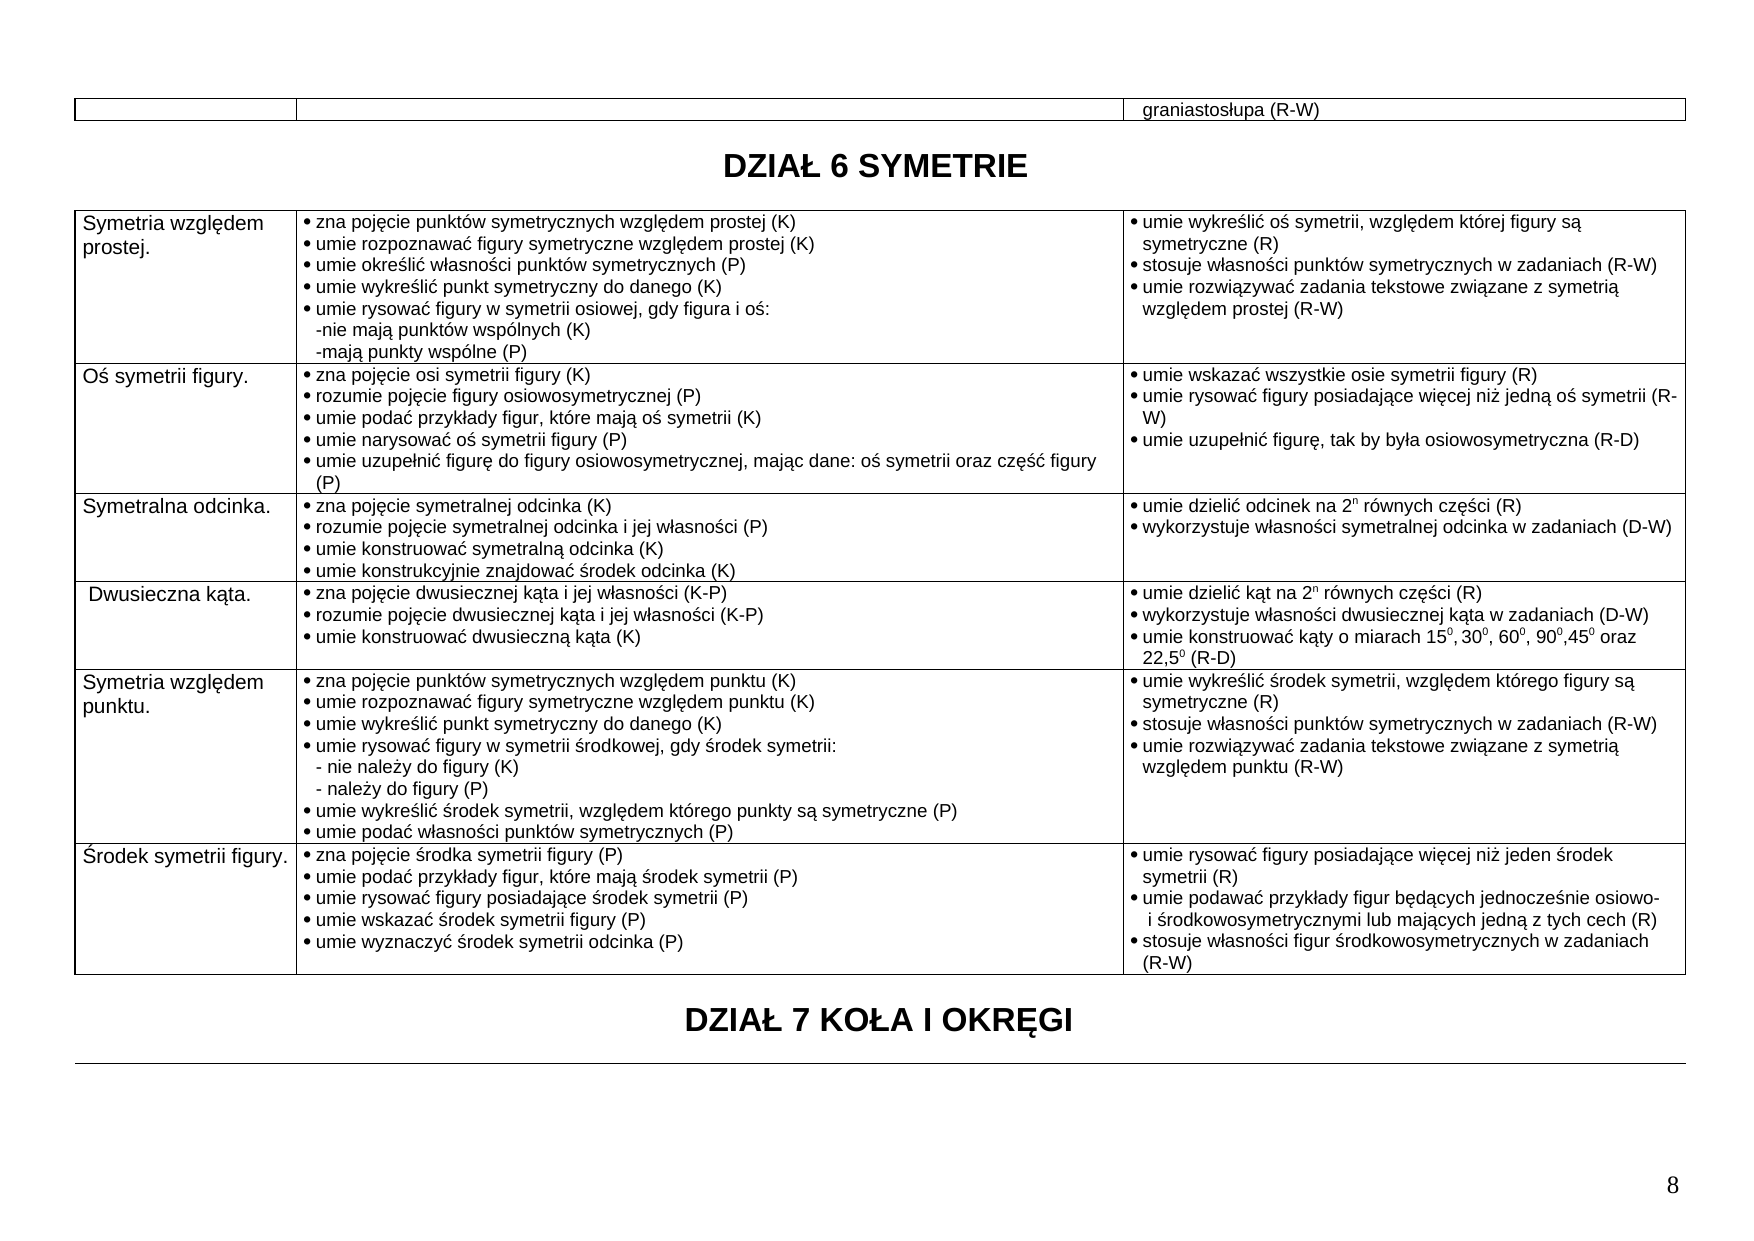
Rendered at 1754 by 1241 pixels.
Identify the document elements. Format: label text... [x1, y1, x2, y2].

table_cell [76, 99, 296, 120]
table_cell Dwusieczna kąta. [76, 582, 296, 669]
table_cell zna pojęcie środka symetrii figury (P) umie podać przykłady figur, które mają środek symetrii (P) umie rysować figury posiadające środek symetrii (P) umie wskazać środek symetrii figury (P) umie wyznaczyć środek symetrii odcinka (P) [297, 844, 1123, 973]
table_cell zna pojęcie punktów symetrycznych względem punktu (K) umie rozpoznawać figury symetryczne względem punktu (K) umie wykreślić punkt symetryczny do danego (K) umie rysować figury w symetrii środkowej, gdy środek symetrii: - nie należy do figury (K) - należy do figury (P) umie wykreślić środek symetrii, względem którego punkty są symetryczne (P) umie podać własności punktów symetrycznych (P) [297, 670, 1123, 843]
table_cell Symetralna odcinka. [76, 494, 296, 581]
table_cell Symetria względem punktu. [76, 670, 296, 843]
table_cell Symetria względem prostej. [76, 211, 296, 362]
table_cell umie wykreślić środek symetrii, względem którego figury są symetryczne (R) stosuje własności punktów symetrycznych w zadaniach (R-W) umie rozwiązywać zadania tekstowe związane z symetrią względem punktu (R-W) [1124, 670, 1685, 843]
table_cell umie wskazać wszystkie osie symetrii figury (R) umie rysować figury posiadające więcej niż jedną oś symetrii (R-W) umie uzupełnić figurę, tak by była osiowosymetryczna (R-D) [1124, 364, 1685, 493]
table_cell umie dzielić odcinek na 2n równych części (R) wykorzystuje własności symetralnej odcinka w zadaniach (D-W) [1124, 494, 1685, 581]
table_cell zna pojęcie symetralnej odcinka (K) rozumie pojęcie symetralnej odcinka i jej własności (P) umie konstruować symetralną odcinka (K) umie konstrukcyjnie znajdować środek odcinka (K) [297, 494, 1123, 581]
table_cell DZIAŁ 6 SYMETRIE [75, 121, 1686, 210]
table_cell zna pojęcie punktów symetrycznych względem prostej (K) umie rozpoznawać figury symetryczne względem prostej (K) umie określić własności punktów symetrycznych (P) umie wykreślić punkt symetryczny do danego (K) umie rysować figury w symetrii osiowej, gdy figura i oś: -nie mają punktów wspólnych (K) -mają punkty wspólne (P) [297, 211, 1123, 362]
table_cell DZIAŁ 7 KOŁA I OKRĘGI [75, 975, 1686, 1063]
table_cell umie dzielić kąt na 2n równych części (R) wykorzystuje własności dwusiecznej kąta w zadaniach (D-W) umie konstruować kąty o miarach 150, 300, 600, 900,450 oraz 22,50 (R-D) [1124, 582, 1685, 669]
table_cell graniastosłupa (R-W) [1124, 99, 1685, 120]
table_cell umie wykreślić oś symetrii, względem której figury są symetryczne (R) stosuje własności punktów symetrycznych w zadaniach (R-W) umie rozwiązywać zadania tekstowe związane z symetrią względem prostej (R-W) [1124, 211, 1685, 362]
table_cell Oś symetrii figury. [76, 364, 296, 493]
table_cell umie rysować figury posiadające więcej niż jeden środek symetrii (R) umie podawać przykłady figur będących jednocześnie osiowo- i środkowosymetrycznymi lub mających jedną z tych cech (R) stosuje własności figur środkowosymetrycznych w zadaniach (R-W) [1124, 844, 1685, 973]
table_cell zna pojęcie osi symetrii figury (K) rozumie pojęcie figury osiowosymetrycznej (P) umie podać przykłady figur, które mają oś symetrii (K) umie narysować oś symetrii figury (P) umie uzupełnić figurę do figury osiowosymetrycznej, mając dane: oś symetrii oraz część figury (P) [297, 364, 1123, 493]
table_cell [297, 99, 1123, 120]
table_cell Środek symetrii figury. [76, 844, 296, 973]
table_cell zna pojęcie dwusiecznej kąta i jej własności (K-P) rozumie pojęcie dwusiecznej kąta i jej własności (K-P) umie konstruować dwusieczną kąta (K) [297, 582, 1123, 669]
